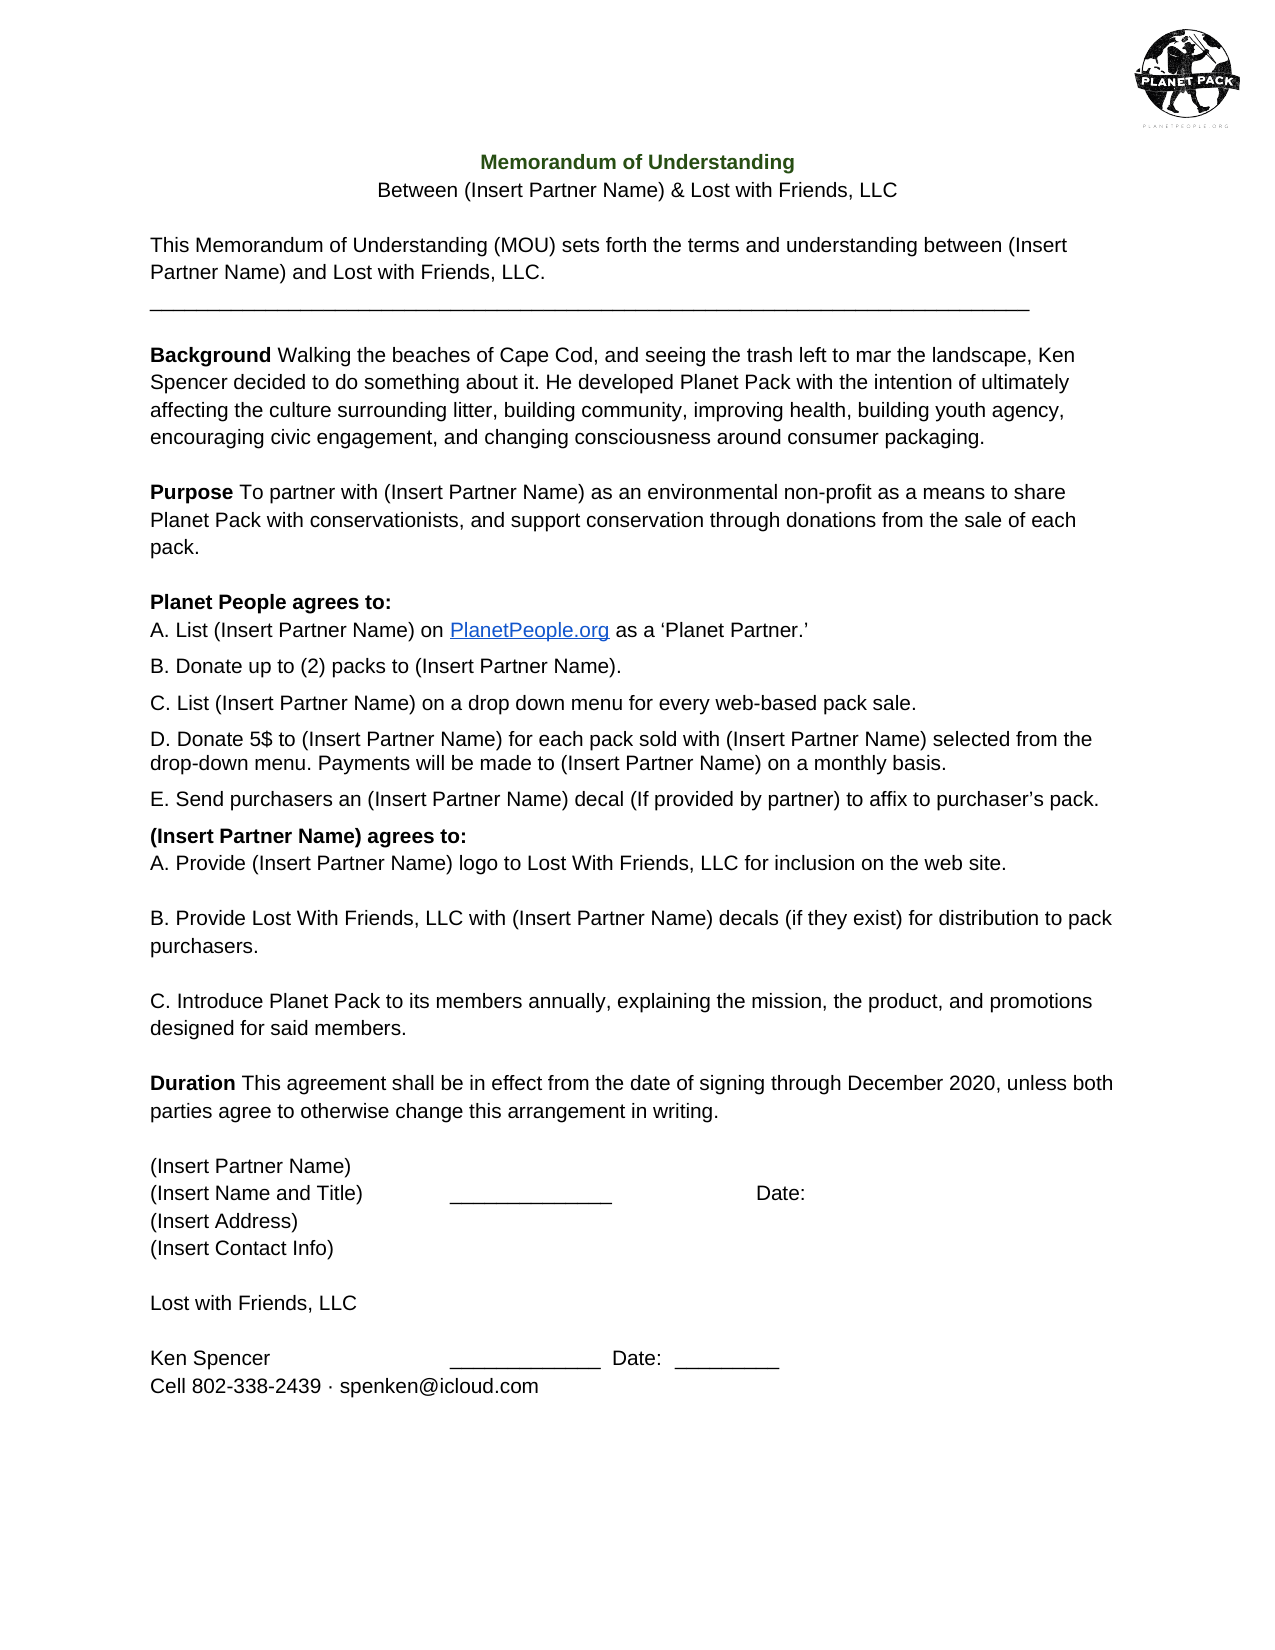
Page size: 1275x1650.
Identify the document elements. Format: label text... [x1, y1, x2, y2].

text Memorandum of Understanding [150, 150, 1125, 174]
text C. List (Insert Partner Name) on a drop down menu for every web-based pack sale. [150, 690, 1125, 714]
text Cell 802-338-2439 · spenken@icloud.com [150, 1374, 1125, 1398]
text Lost with Friends, LLC [150, 1291, 1125, 1315]
text ____________________________________________________________________________ [150, 287, 1125, 311]
text Planet People agrees to: [150, 590, 1125, 614]
text Background Walking the beaches of Cape Cod, and seeing the trash left to mar the landscape, Ken Spencer decided to do something about it. He developed Planet Pack with the intention of ultimately affecting the culture surrounding litter, building community, improving health, building youth agency, encouraging civic engagement, and changing consciousness around consumer packaging. [150, 342, 1125, 449]
text B. Donate up to (2) packs to (Insert Partner Name). [150, 654, 1125, 678]
text purchasers. [150, 934, 1125, 958]
text Duration This agreement shall be in effect from the date of signing through December 2020, unless both parties agree to otherwise change this arrangement in writing. [150, 1071, 1125, 1123]
text This Memorandum of Understanding (MOU) sets forth the terms and understanding between (Insert Partner Name) and Lost with Friends, LLC. [150, 232, 1125, 284]
text (Insert Contact Info) [150, 1236, 1125, 1260]
text (Insert Address) [150, 1209, 1125, 1233]
text A. List (Insert Partner Name) on PlanetPeople.org as a ‘Planet Partner.’ [150, 617, 1125, 641]
text B. Provide Lost With Friends, LLC with (Insert Partner Name) decals (if they exist) for distribution to pack [150, 906, 1125, 930]
text E. Send purchasers an (Insert Partner Name) decal (If provided by partner) to affix to purchaser’s pack. [150, 787, 1125, 811]
text Ken Spencer _____________ Date: _________ [150, 1346, 1125, 1370]
text C. Introduce Planet Pack to its members annually, explaining the mission, the product, and promotions designed for said members. [150, 989, 1125, 1040]
text (Insert Partner Name) [150, 1154, 1125, 1178]
text Purpose To partner with (Insert Partner Name) as an environmental non-profit as a means to share Planet Pack with conservationists, and support conservation through donations from the sale of each pack. [150, 480, 1125, 559]
text A. Provide (Insert Partner Name) logo to Lost With Friends, LLC for inclusion on the web site. [150, 851, 1125, 875]
text D. Donate 5$ to (Insert Partner Name) for each pack sold with (Insert Partner Name) selected from the drop-down menu. Payments will be made to (Insert Partner Name) on a monthly basis. [150, 727, 1125, 775]
text (Insert Partner Name) agrees to: [150, 824, 1125, 848]
text Between (Insert Partner Name) & Lost with Friends, LLC [150, 177, 1125, 201]
picture [1134, 29, 1240, 128]
text (Insert Name and Title) ______________ Date: [150, 1181, 1125, 1205]
